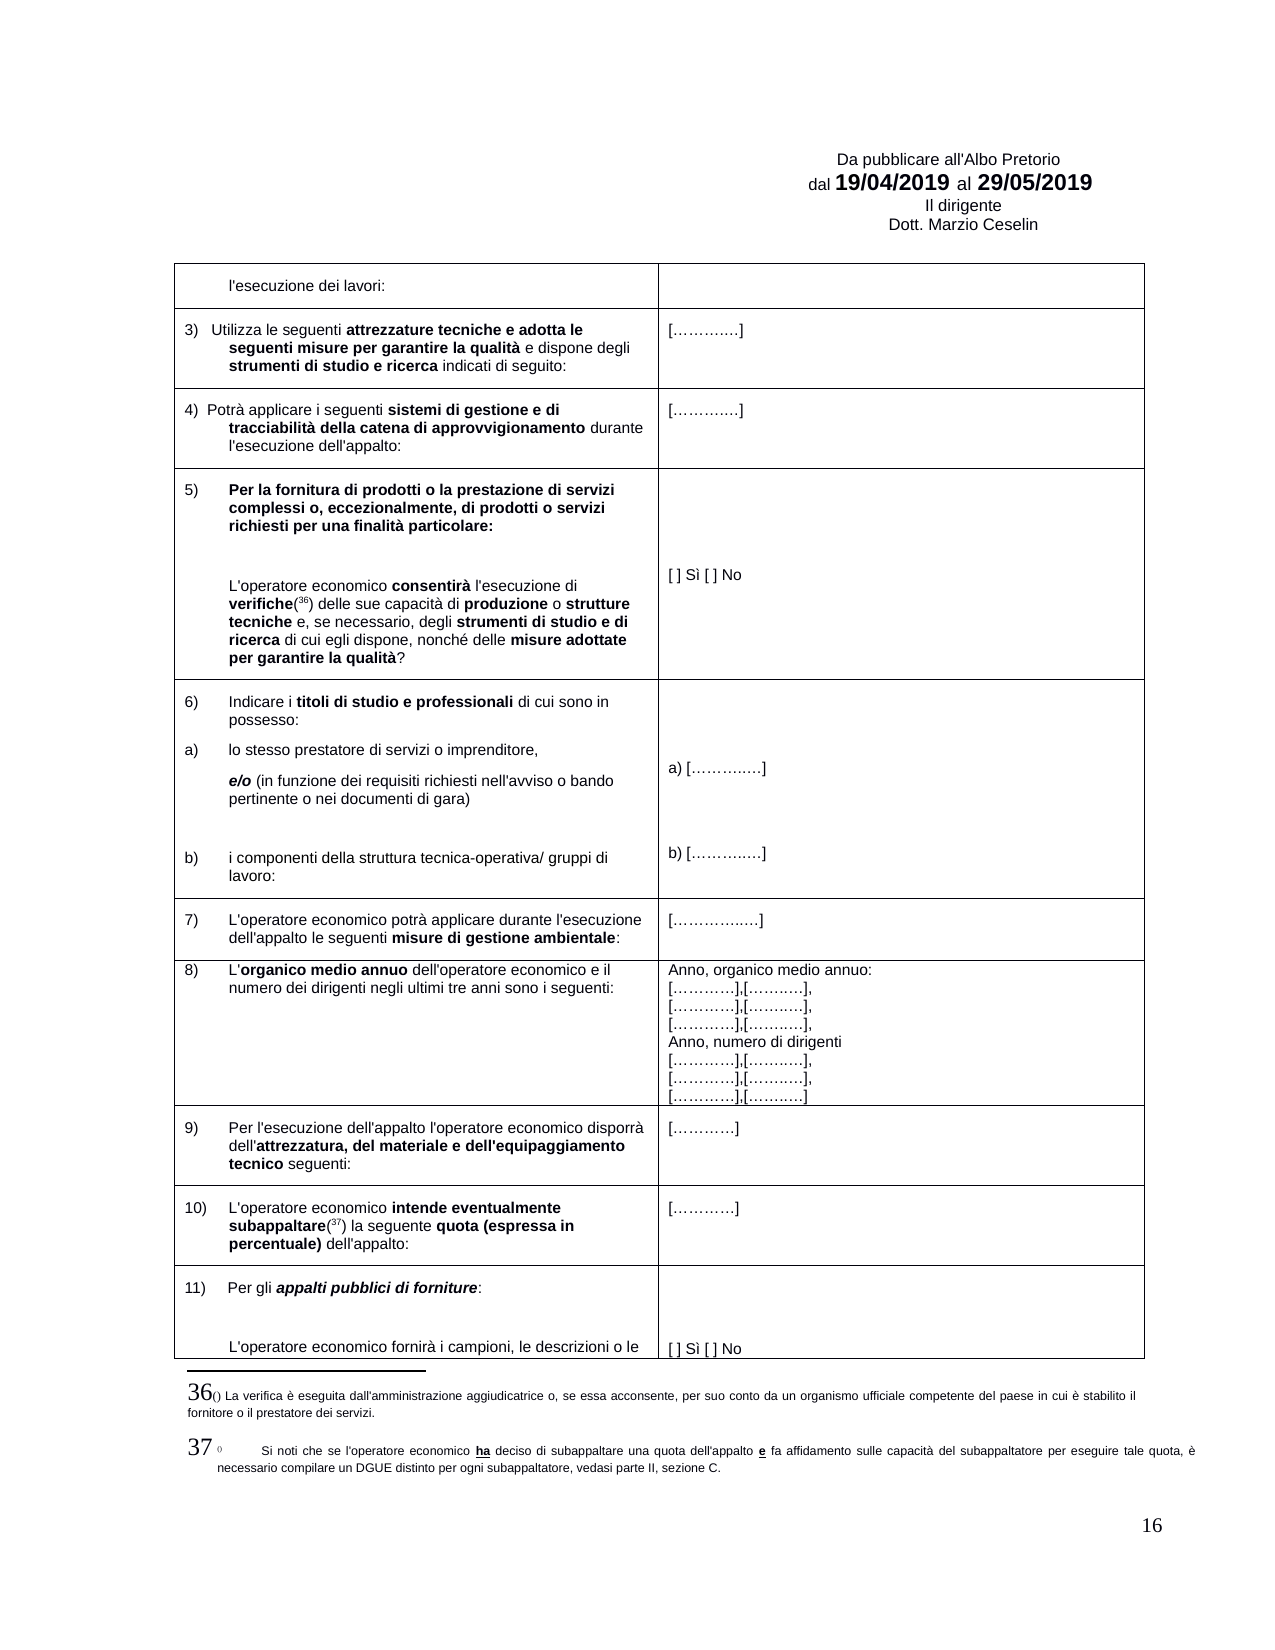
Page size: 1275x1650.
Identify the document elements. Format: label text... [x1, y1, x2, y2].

table_cell 9) Per l'esecuzione dell'appalto l'operatore economico disporrà dell'attrezzatura, del materiale e dell'equipaggiamento tecnico seguenti: [175, 1106, 658, 1185]
table_cell […………..…] [659, 899, 1144, 959]
table_cell 3) Utilizza le seguenti attrezzature tecniche e adotta le seguenti misure per garantire la qualità e dispone degli strumenti di studio e ricerca indicati di seguito: [175, 309, 658, 387]
table_cell [……….…] [659, 389, 1144, 468]
table_cell 4) Potrà applicare i seguenti sistemi di gestione e di tracciabilità della catena di approvvigionamento durante l'esecuzione dell'appalto: [175, 389, 658, 468]
table_cell a) [………..…] b) [………..…] [659, 680, 1144, 897]
table_cell 7) L'operatore economico potrà applicare durante l'esecuzione dell'appalto le seguenti misure di gestione ambientale: [175, 899, 658, 959]
table_cell 5) Per la fornitura di prodotti o la prestazione di servizi complessi o, eccezionalmente, di prodotti o servizi richiesti per una finalità particolare: L'operatore economico consentirà l'esecuzione di verifiche() delle sue capacità di produzione o strutture tecniche e, se necessario, degli strumenti di studio e di ricerca di cui egli dispone, nonché delle misure adottate per garantire la qualità? [175, 469, 658, 679]
table_cell [659, 264, 1144, 307]
table_cell 11) Per gli appalti pubblici di forniture: L'operatore economico fornirà i campioni, le descrizioni o le [175, 1266, 658, 1358]
table_cell 6) Indicare i titoli di studio e professionali di cui sono in possesso: a) lo stesso prestatore di servizi o imprenditore, e/o (in funzione dei requisiti richiesti nell'avviso o bando pertinente o nei documenti di gara) b) i componenti della struttura tecnica-operativa/ gruppi di lavoro: [175, 680, 658, 897]
table_cell [ ] Sì [ ] No [659, 1266, 1144, 1358]
table_cell [……….…] [659, 309, 1144, 387]
table_cell Anno, organico medio annuo: […………],[……..…], […………],[……..…], […………],[……..…], Anno, numero di dirigenti […………],[……..…], […………],[……..…], […………],[……..…] [659, 961, 1144, 1105]
table_cell […………] [659, 1106, 1144, 1185]
table_cell 8) L'organico medio annuo dell'operatore economico e il numero dei dirigenti negli ultimi tre anni sono i seguenti: [175, 961, 658, 1105]
table_cell […………] [659, 1186, 1144, 1265]
table_cell 10) L'operatore economico intende eventualmente subappaltare() la seguente quota (espressa in percentuale) dell'appalto: [175, 1186, 658, 1265]
table_cell l'esecuzione dei lavori: [175, 264, 658, 307]
table_cell [ ] Sì [ ] No [659, 469, 1144, 679]
